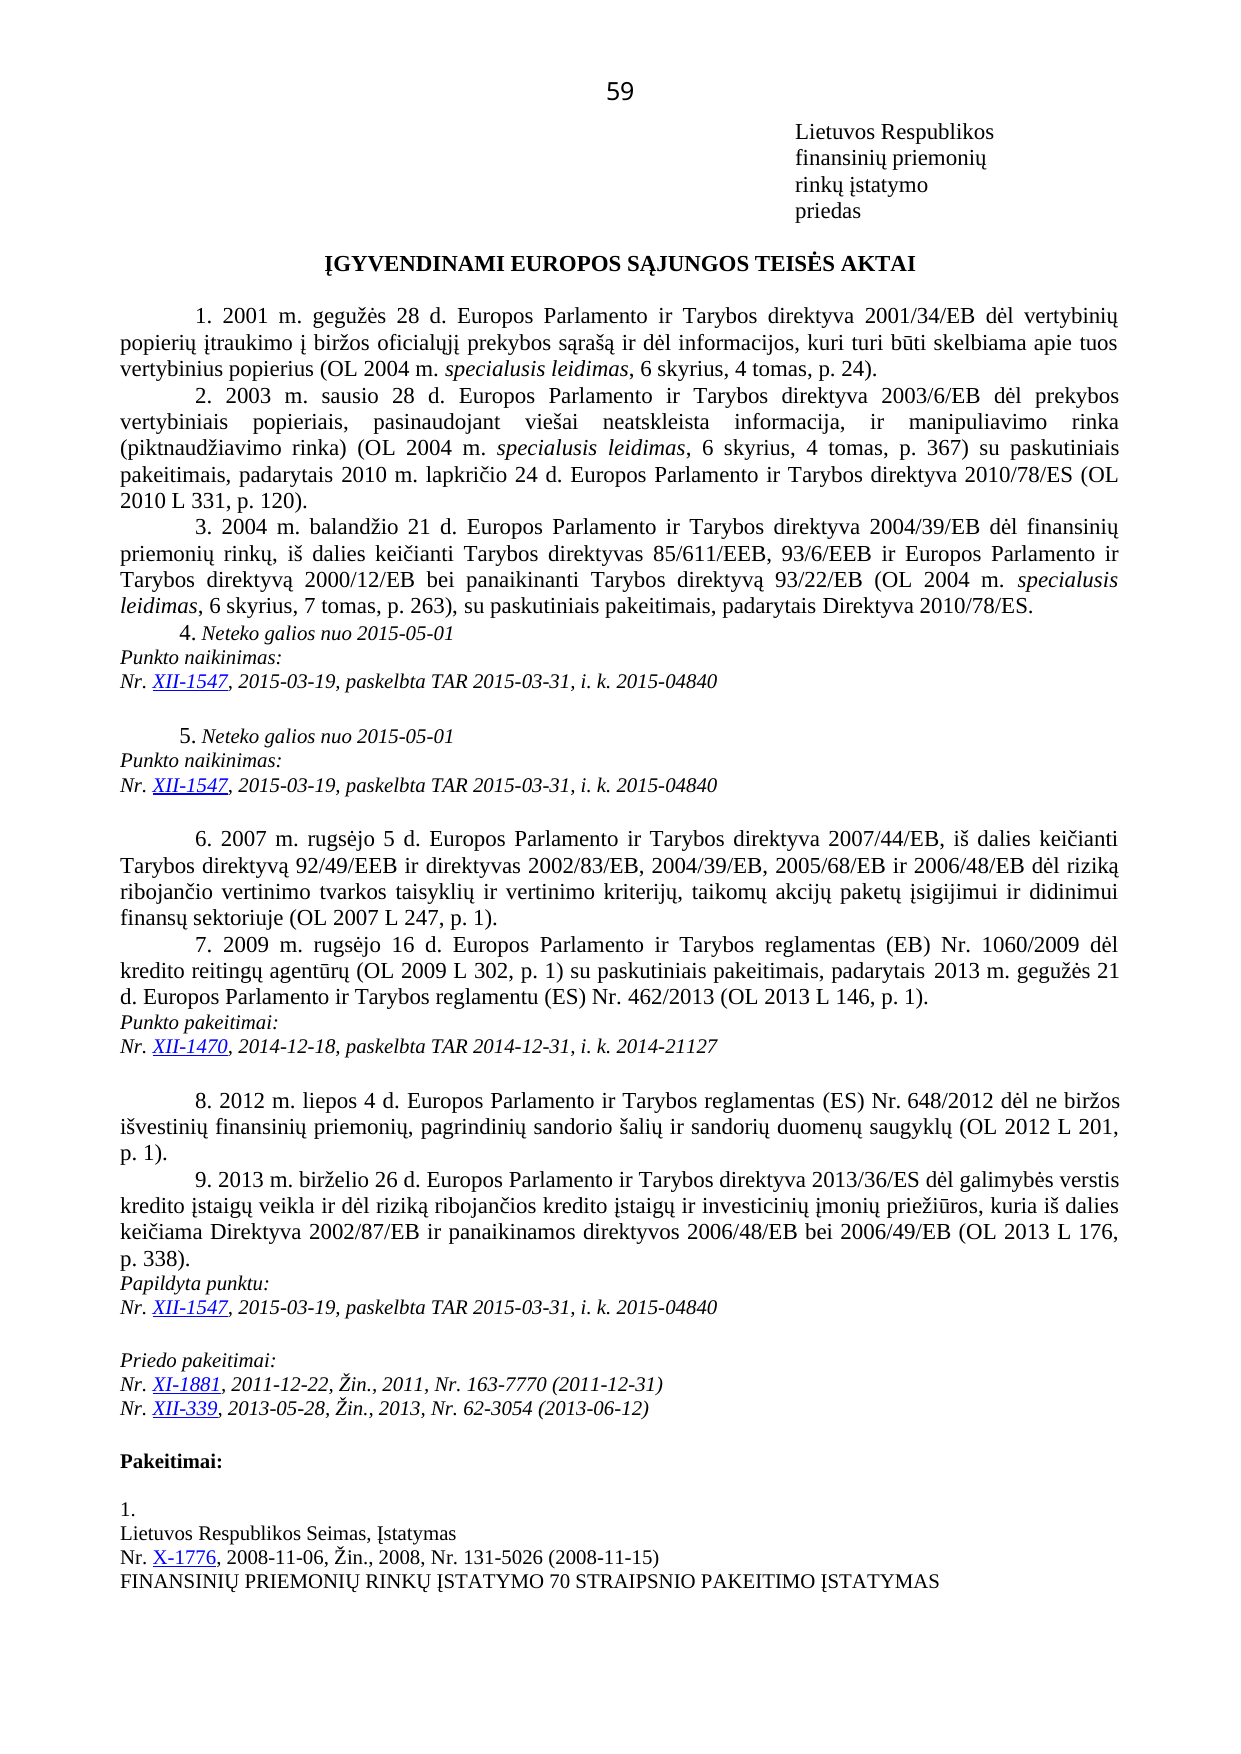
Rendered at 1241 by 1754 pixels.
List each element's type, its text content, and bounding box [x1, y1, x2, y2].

text Lietuvos Respublikos Seimas, Įstatymas [120, 1521, 1120, 1545]
text 7. 2009 m. rugsėjo 16 d. Europos Parlamento ir Tarybos reglamentas (EB) Nr. 1060/2009 dėl kredito reitingų agentūrų (OL 2009 L 302, p. 1) su paskutiniais pakeitimais, padarytais 2013 m. gegužės 21 d. Europos Parlamento ir Tarybos reglamentu (ES) Nr. 462/2013 (OL 2013 L 146, p. 1). [120, 931, 1120, 1010]
text finansinių priemonių [120, 144, 1120, 171]
text Nr. XII-339, 2013-05-28, Žin., 2013, Nr. 62-3054 (2013-06-12) [120, 1396, 1120, 1420]
text 4. Neteko galios nuo 2015-05-01 [120, 619, 1120, 645]
text 2. 2003 m. sausio 28 d. Europos Parlamento ir Tarybos direktyva 2003/6/EB dėl prekybos vertybiniais popieriais, pasinaudojant viešai neatskleista informacija, ir manipuliavimo rinka (piktnaudžiavimo rinka) (OL 2004 m. specialusis leidimas, 6 skyrius, 4 tomas, p. 367) su paskutiniais pakeitimais, padarytais 2010 m. lapkričio 24 d. Europos Parlamento ir Tarybos direktyva 2010/78/ES (OL 2010 L 331, p. 120). [120, 382, 1120, 513]
text Pakeitimai: [120, 1449, 1120, 1473]
text 8. 2012 m. liepos 4 d. Europos Parlamento ir Tarybos reglamentas (ES) Nr. 648/2012 dėl ne biržos išvestinių finansinių priemonių, pagrindinių sandorio šalių ir sandorių duomenų saugyklų (OL 2012 L 201, p. 1). [120, 1087, 1120, 1166]
text Nr. XII-1547, 2015-03-19, paskelbta TAR 2015-03-31, i. k. 2015-04840 [120, 1295, 1120, 1319]
text Nr. XII-1547, 2015-03-19, paskelbta TAR 2015-03-31, i. k. 2015-04840 [120, 772, 1120, 797]
text Priedo pakeitimai: [120, 1348, 1120, 1372]
text priedas [120, 197, 1120, 223]
text 6. 2007 m. rugsėjo 5 d. Europos Parlamento ir Tarybos direktyva 2007/44/EB, iš dalies keičianti Tarybos direktyvą 92/49/EEB ir direktyvas 2002/83/EB, 2004/39/EB, 2005/68/EB ir 2006/48/EB dėl riziką ribojančio vertinimo tvarkos taisyklių ir vertinimo kriterijų, taikomų akcijų paketų įsigijimui ir didinimui finansų sektoriuje (OL 2007 L 247, p. 1). [120, 825, 1120, 931]
text Nr. XII-1547, 2015-03-19, paskelbta TAR 2015-03-31, i. k. 2015-04840 [120, 669, 1120, 693]
text Nr. XII-1470, 2014-12-18, paskelbta TAR 2014-12-31, i. k. 2014-21127 [120, 1034, 1120, 1058]
text rinkų įstatymo [120, 171, 1120, 197]
text 1. [120, 1497, 1120, 1521]
text 5. Neteko galios nuo 2015-05-01 [120, 722, 1120, 748]
text ĮGYVENDINAMI EUROPOS SĄJUNGOS TEISĖS AKTAI [120, 250, 1120, 276]
text 9. 2013 m. birželio 26 d. Europos Parlamento ir Tarybos direktyva 2013/36/ES dėl galimybės verstis kredito įstaigų veikla ir dėl riziką ribojančios kredito įstaigų ir investicinių įmonių priežiūros, kuria iš dalies keičiama Direktyva 2002/87/EB ir panaikinamos direktyvos 2006/48/EB bei 2006/49/EB (OL 2013 L 176, p. 338). [120, 1166, 1120, 1271]
text Nr. X-1776, 2008-11-06, Žin., 2008, Nr. 131-5026 (2008-11-15) [120, 1545, 1120, 1569]
text 3. 2004 m. balandžio 21 d. Europos Parlamento ir Tarybos direktyva 2004/39/EB dėl finansinių priemonių rinkų, iš dalies keičianti Tarybos direktyvas 85/611/EEB, 93/6/EEB ir Europos Parlamento ir Tarybos direktyvą 2000/12/EB bei panaikinanti Tarybos direktyvą 93/22/EB (OL 2004 m. specialusis leidimas, 6 skyrius, 7 tomas, p. 263), su paskutiniais pakeitimais, padarytais Direktyva 2010/78/ES. [120, 513, 1120, 619]
text FINANSINIŲ PRIEMONIŲ RINKŲ ĮSTATYMO 70 STRAIPSNIO PAKEITIMO ĮSTATYMAS [120, 1569, 1120, 1593]
text Nr. XI-1881, 2011-12-22, Žin., 2011, Nr. 163-7770 (2011-12-31) [120, 1372, 1120, 1396]
text Lietuvos Respublikos [120, 118, 1120, 144]
text Punkto naikinimas: [120, 645, 1120, 669]
text 1. 2001 m. gegužės 28 d. Europos Parlamento ir Tarybos direktyva 2001/34/EB dėl vertybinių popierių įtraukimo į biržos oficialųjį prekybos sąrašą ir dėl informacijos, kuri turi būti skelbiama apie tuos vertybinius popierius (OL 2004 m. specialusis leidimas, 6 skyrius, 4 tomas, p. 24). [120, 303, 1120, 382]
text Punkto naikinimas: [120, 748, 1120, 772]
text Punkto pakeitimai: [120, 1010, 1120, 1034]
text Papildyta punktu: [120, 1271, 1120, 1295]
